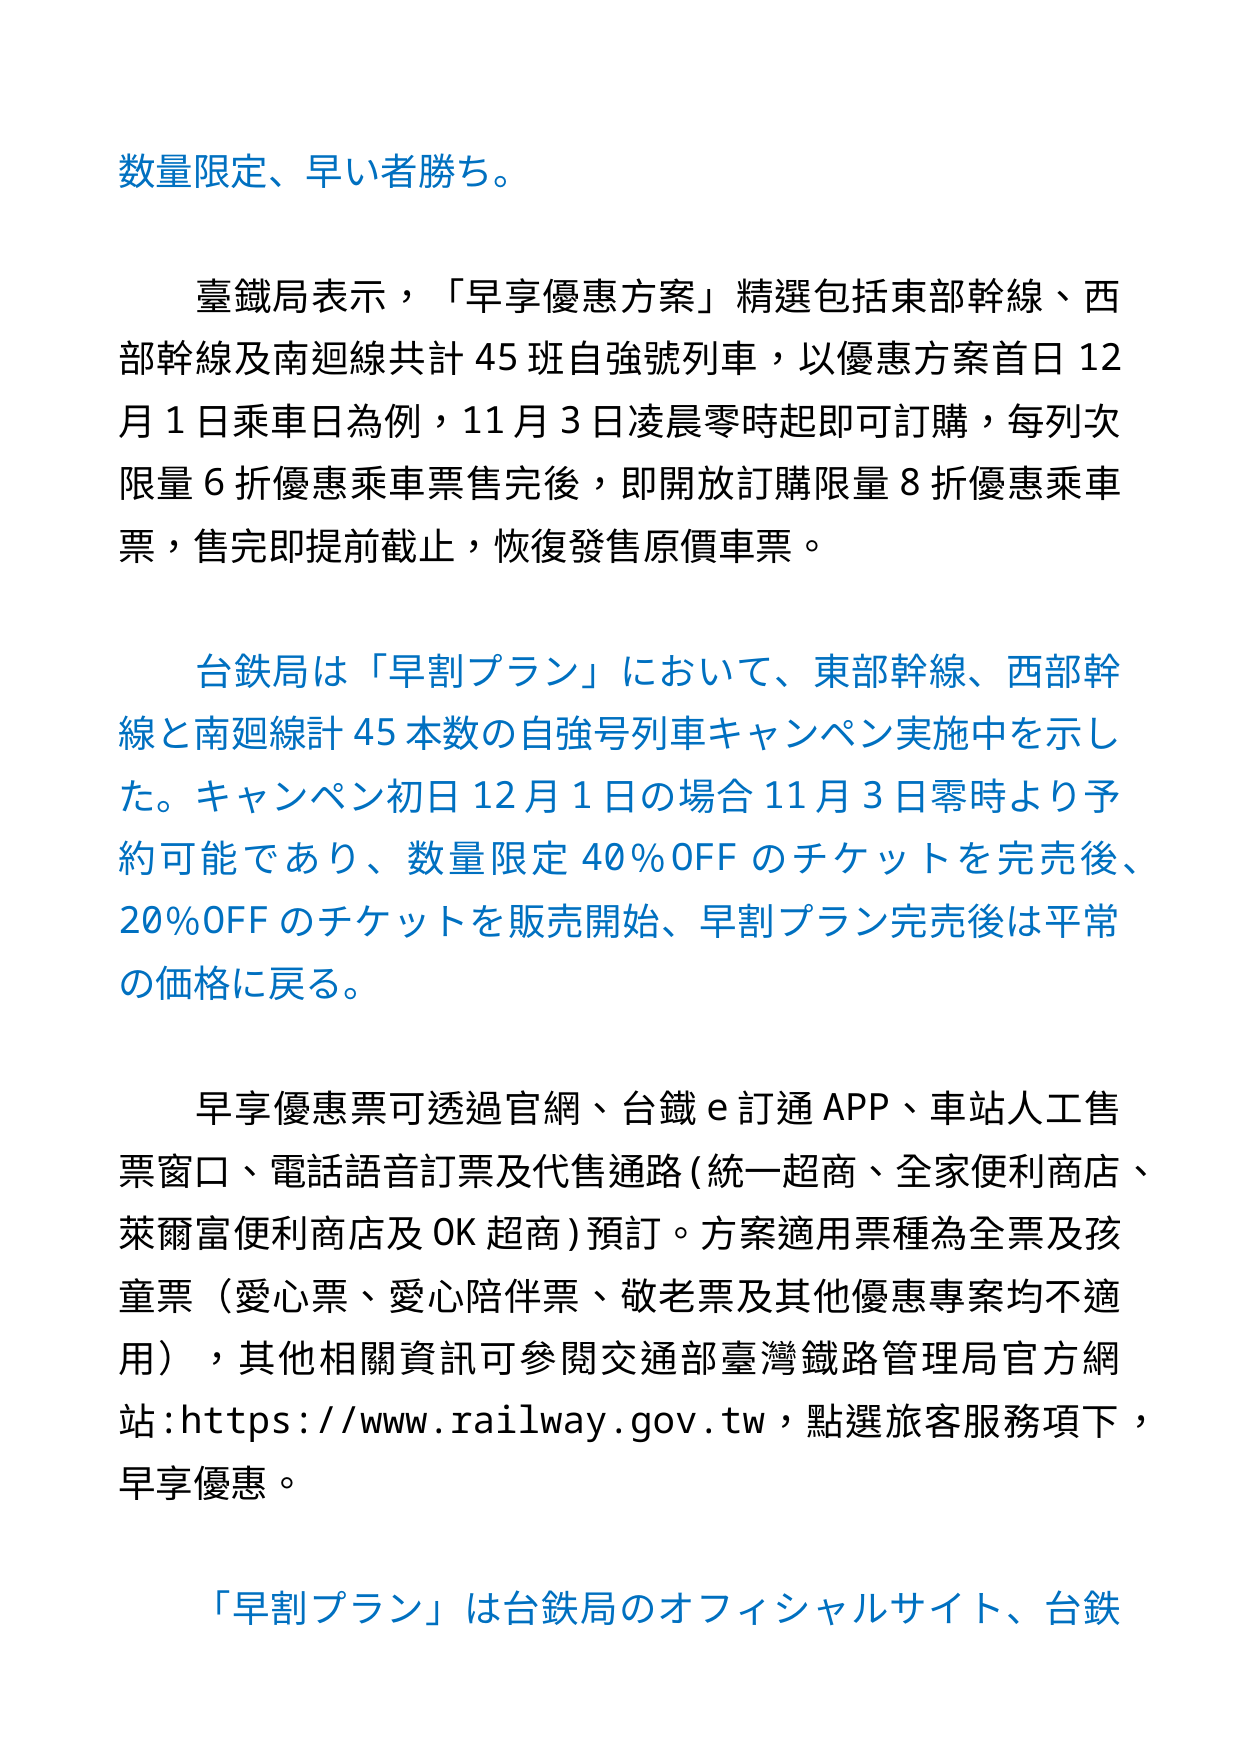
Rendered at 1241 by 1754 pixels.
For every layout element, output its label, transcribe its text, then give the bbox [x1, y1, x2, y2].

text 「早割プラン」は台鉄局のオフィシャルサイト、台鉄e訂通アプリ、駅の窓口、電話サービスセンター及びチケット委託販売（7-11、ファミリーマート、Hi-Life、OK mark）で予約できる。チケットの種類は一般チケットと子どもチケットに限り（車いすユーザーチケット、同伴者チケット、敬老チケット及びその他のプランに適用されず）詳しくはこちらへ https://www.railway.gov.tw 。 [118, 1564, 1122, 1627]
text 早享優惠票可透過官網、台鐡e訂通APP、車站人工售票窗口、電話語音訂票及代售通路(統一超商、全家便利商店、萊爾富便利商店及OK超商)預訂。方案適用票種為全票及孩童票（愛心票、愛心陪伴票、敬老票及其他優惠專案均不適用），其他相關資訊可參閱交通部臺灣鐡路管理局官方網站:https://www.railway.gov.tw，點選旅客服務項下，早享優惠。 [118, 1064, 1122, 1502]
text 台鉄局は「早割プラン」において、東部幹線、西部幹線と南廻線計45本数の自強号列車キャンペン実施中を示した。キャンペン初日12月1日の場合11月3日零時より予約可能であり、数量限定40％OFFのチケットを完売後、20％OFFのチケットを販売開始、早割プラン完売後は平常の価格に戻る。 [118, 627, 1122, 1002]
text 臺鐡局表示，「早享優惠方案」精選包括東部幹線、西部幹線及南迴線共計45班自強號列車，以優惠方案首日12月1日乘車日為例，11月3日凌晨零時起即可訂購，每列次限量6折優惠乘車票售完後，即開放訂購限量8折優惠乘車票，售完即提前截止，恢復發售原價車票。 [118, 252, 1122, 564]
text 旅客により良いサービスを提供するため、台鉄局は45本数の自強号列車が「早割プラン」を実施する。12月1日より（当日を含む）乗車日の28日前から、距離70キロ以上の指定した日付及び車次のチケットを購入した対象に、40％又は20％OFFの早割プランを獲得することができる。数量限定、早い者勝ち。 [118, 127, 1122, 189]
